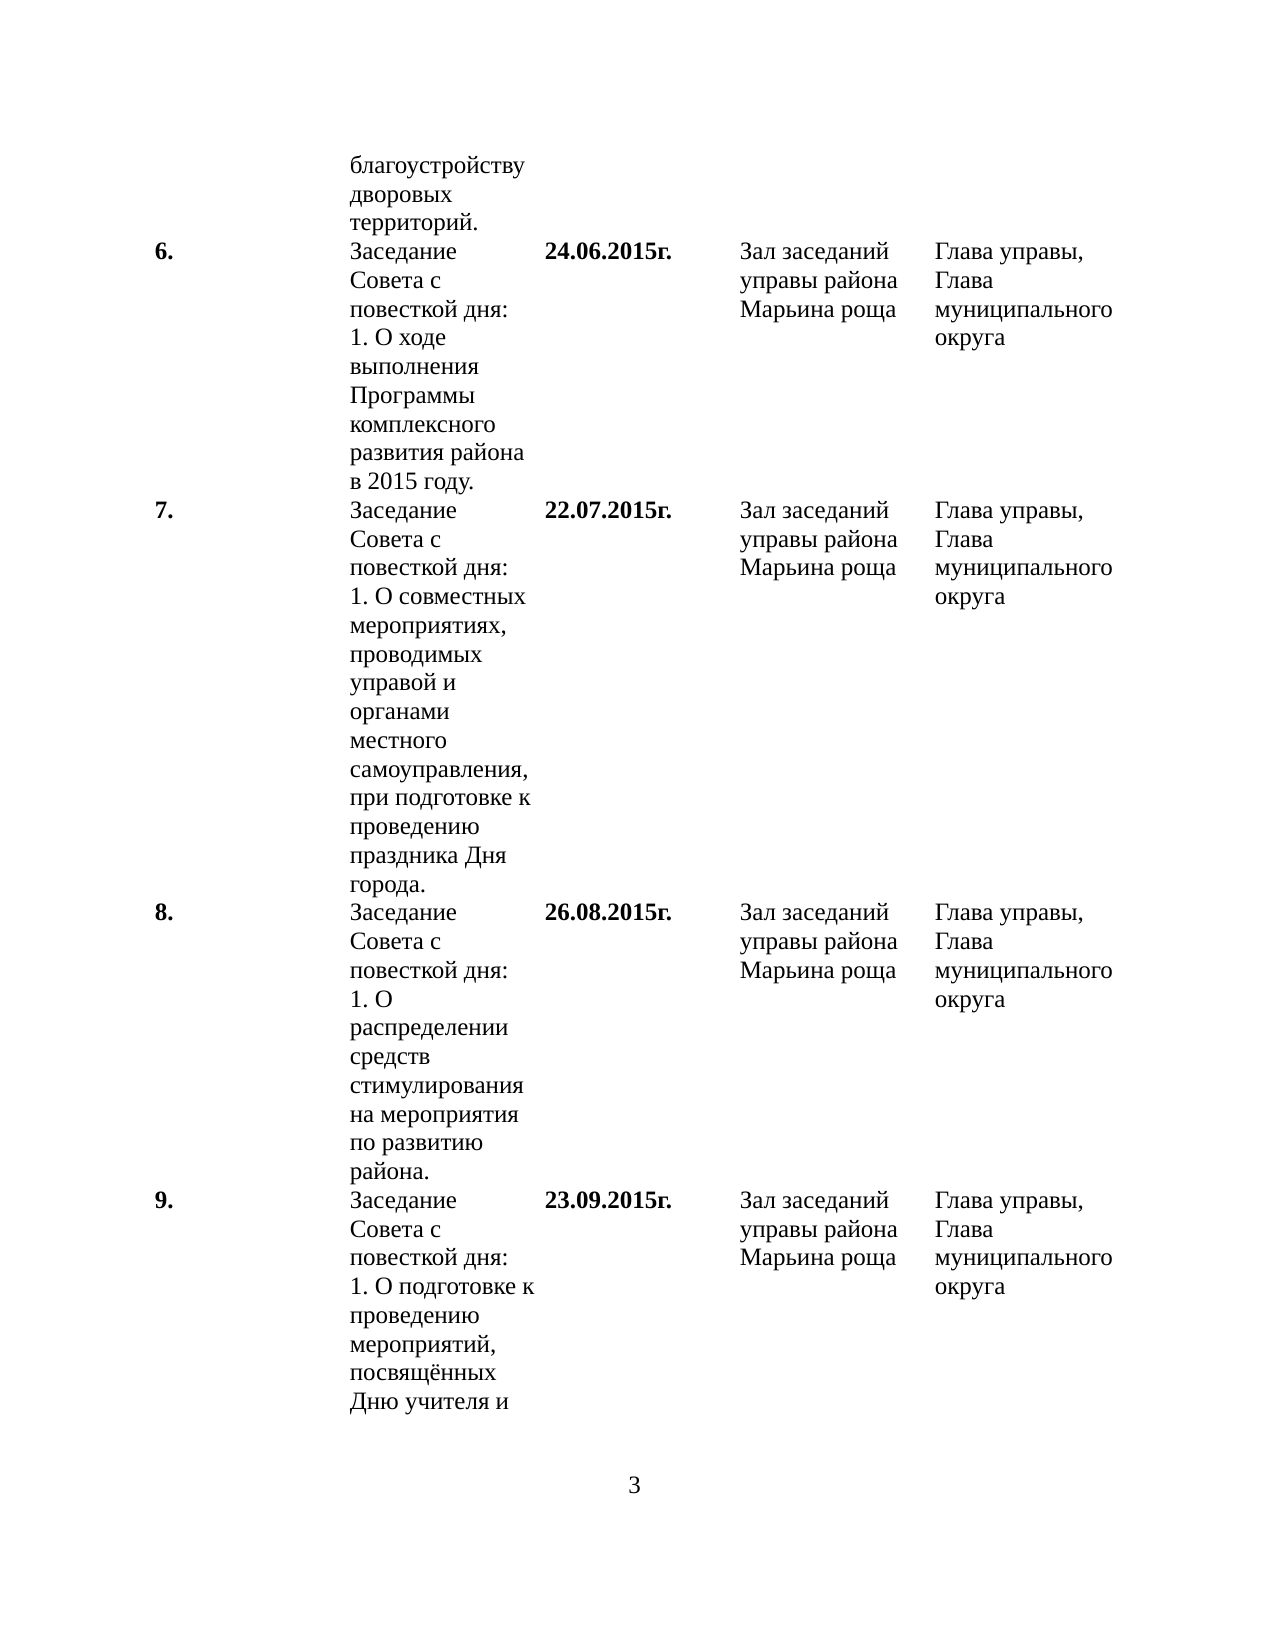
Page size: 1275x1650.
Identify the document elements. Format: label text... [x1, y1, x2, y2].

table_cell 24.06.2015г. [540, 236, 735, 495]
table_cell [150, 150, 345, 236]
table_cell [930, 150, 1125, 236]
table_cell Глава управы, Глава муниципального округа [930, 236, 1125, 495]
table_cell Зал заседаний управы района Марьина роща [735, 495, 930, 897]
table_cell 9. [150, 1185, 345, 1415]
table_cell Заседание Совета с повесткой дня: 1. О ходе выполнения Программы комплексного развития района в 2015 году. [345, 236, 540, 495]
table_cell Зал заседаний управы района Марьина роща [735, 236, 930, 495]
table_cell Глава управы, Глава муниципального округа [930, 898, 1125, 1185]
table_cell 22.07.2015г. [540, 495, 735, 897]
table_cell Зал заседаний управы района Марьина роща [735, 898, 930, 1185]
table_cell Заседание Совета с повесткой дня: 1. О подготовке к проведению мероприятий, посвящённых Дню учителя и [345, 1185, 540, 1415]
table_cell Глава управы, Глава муниципального округа [930, 1185, 1125, 1415]
table_cell [540, 150, 735, 236]
table_cell 8. [150, 898, 345, 1185]
table_cell 23.09.2015г. [540, 1185, 735, 1415]
table_cell 6. [150, 236, 345, 495]
table_cell Глава управы, Глава муниципального округа [930, 495, 1125, 897]
table_cell благоустройству дворовых территорий. [345, 150, 540, 236]
table_cell Заседание Совета с повесткой дня: 1. О совместных мероприятиях, проводимых управой и органами местного самоуправления, при подготовке к проведению праздника Дня города. [345, 495, 540, 897]
table_cell Заседание Совета с повесткой дня: 1. О распределении средств стимулирования на мероприятия по развитию района. [345, 898, 540, 1185]
table_cell 7. [150, 495, 345, 897]
table_cell 26.08.2015г. [540, 898, 735, 1185]
table_cell [735, 150, 930, 236]
table_cell Зал заседаний управы района Марьина роща [735, 1185, 930, 1415]
